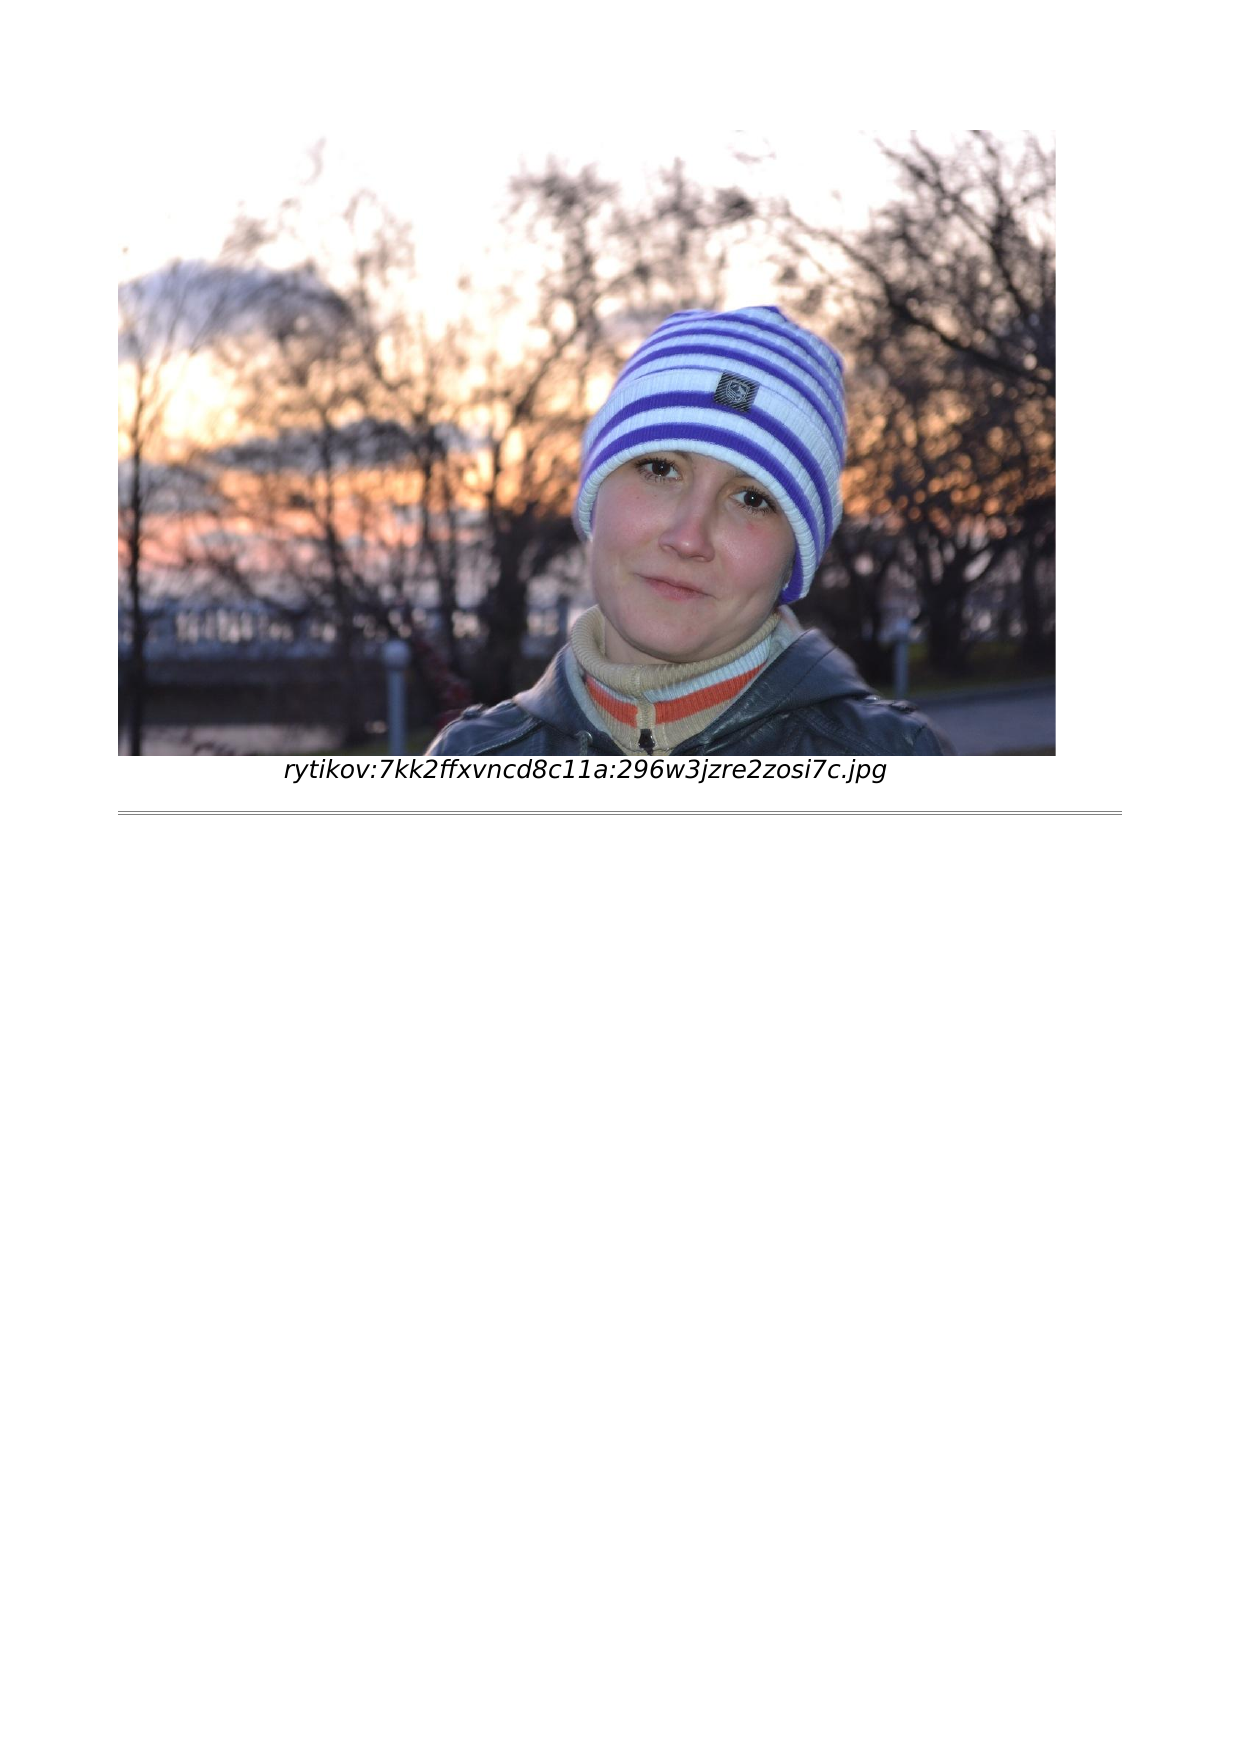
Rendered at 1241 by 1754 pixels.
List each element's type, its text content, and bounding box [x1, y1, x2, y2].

picture [118, 130, 1056, 756]
text rytikov:7kk2ffxvncd8c11a:296w3jzre2zosi7c.jpg [118, 756, 1056, 784]
